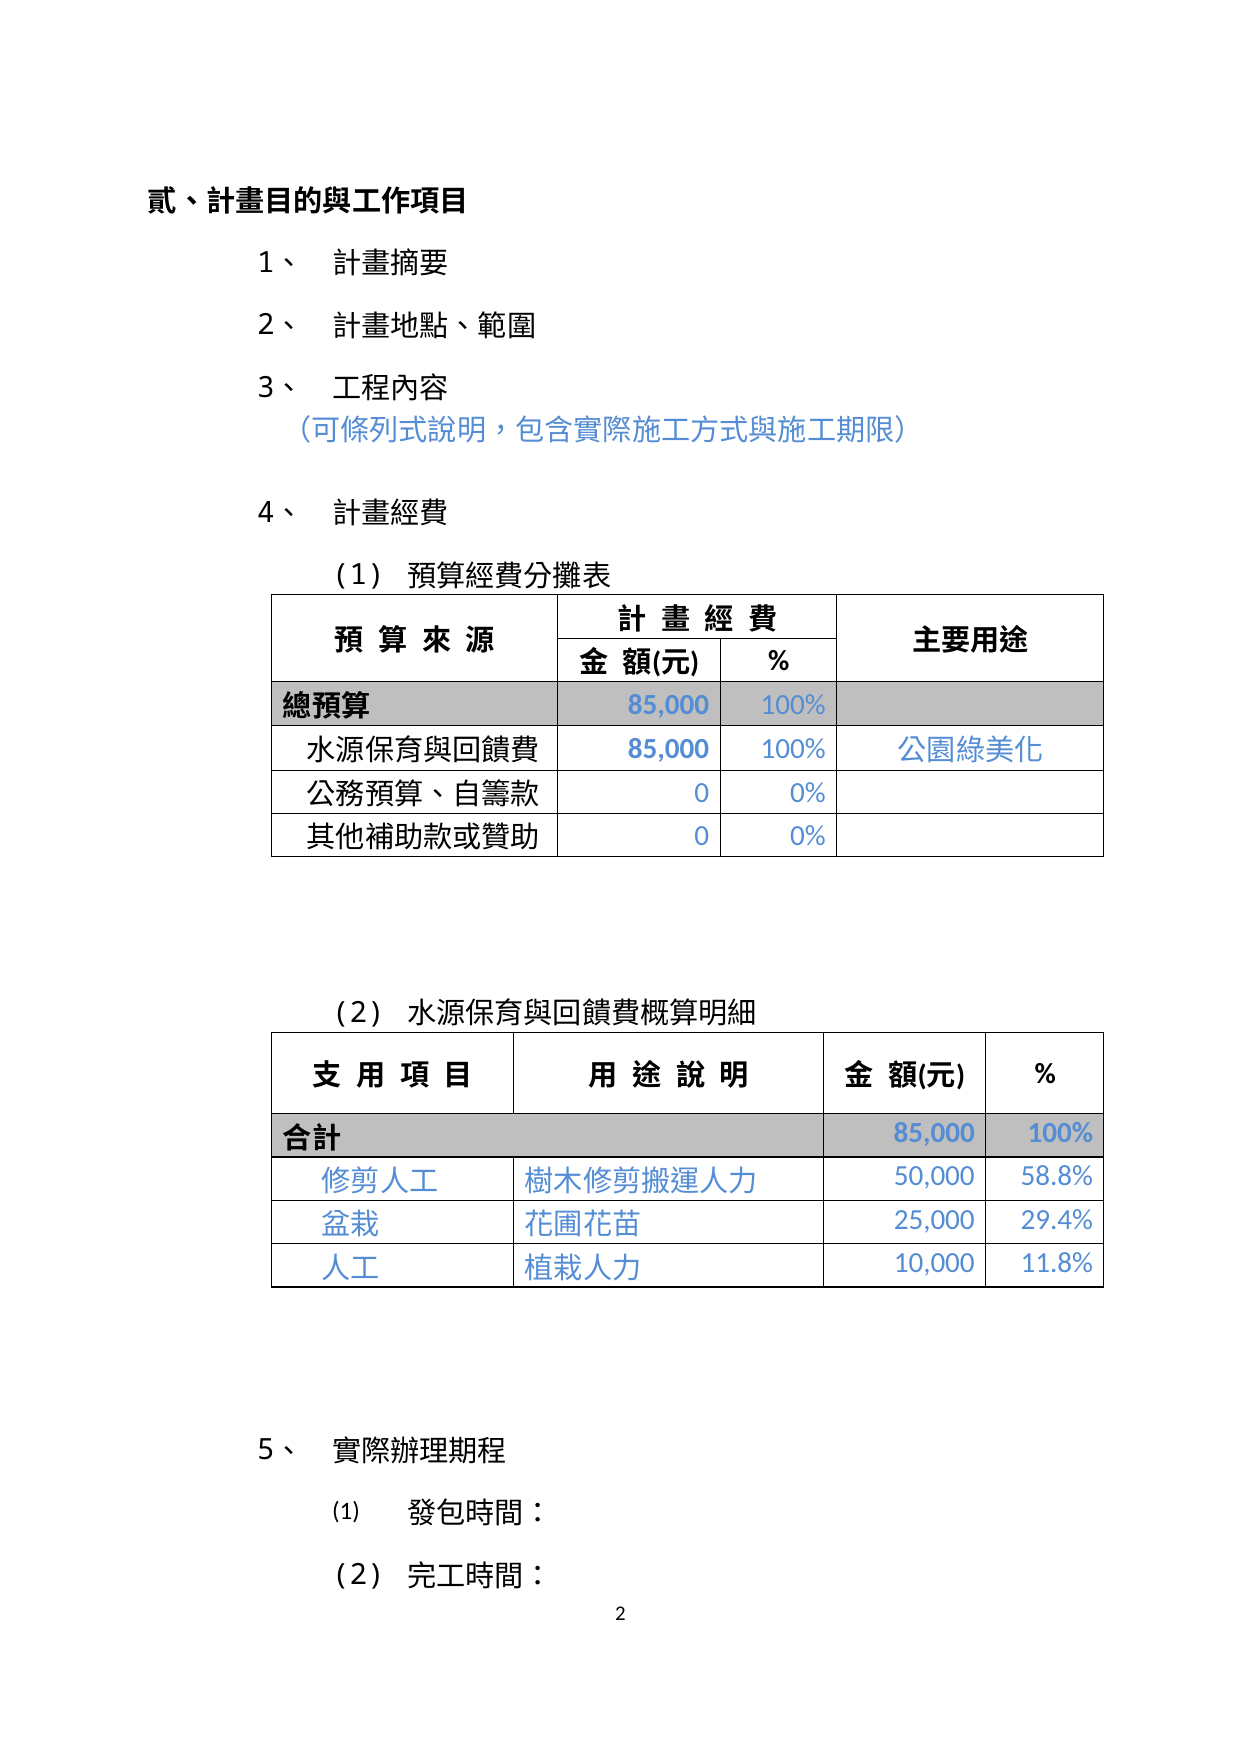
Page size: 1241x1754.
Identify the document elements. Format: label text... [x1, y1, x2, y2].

table_cell 50,000 [824, 1158, 985, 1200]
table_header 金 額(元) [824, 1033, 985, 1113]
table_cell 公務預算、自籌款 [272, 771, 557, 813]
table_cell 盆栽 [272, 1201, 513, 1243]
list 計畫經費 [257, 469, 1092, 532]
list 計畫摘要 [257, 219, 1092, 282]
table_cell % [721, 639, 836, 681]
table_header 支 用 項 目 [272, 1033, 513, 1113]
table_cell 85,000 [824, 1114, 985, 1156]
table_cell 85,000 [558, 682, 720, 725]
table_cell 金 額(元) [558, 639, 720, 681]
list 工程內容 [257, 344, 1092, 407]
list 實際辦理期程 [257, 1407, 1092, 1469]
table_cell [837, 814, 1103, 856]
table_cell 100% [721, 682, 836, 725]
list 計畫目的與工作項目 [148, 157, 1092, 219]
table_cell 水源保育與回饋費 [272, 726, 557, 769]
table_header 主要用途 [837, 595, 1103, 681]
table_cell 植栽人力 [514, 1244, 823, 1286]
table_cell 100% [721, 726, 836, 769]
table_cell [837, 682, 1103, 725]
list 發包時間： [332, 1469, 1092, 1532]
table_cell 總預算 [272, 682, 557, 725]
table_header 用 途 說 明 [514, 1033, 823, 1113]
list 完工時間： [332, 1532, 1092, 1594]
table_cell 0% [721, 814, 836, 856]
table_header % [986, 1033, 1103, 1113]
table_cell 花圃花苗 [514, 1201, 823, 1243]
table_cell [837, 771, 1103, 813]
table_cell 58.8% [986, 1158, 1103, 1200]
table_cell 公園綠美化 [837, 726, 1103, 769]
text （可條列式說明，包含實際施工方式與施工期限） [282, 407, 1092, 449]
table_cell 25,000 [824, 1201, 985, 1243]
table_cell 合計 [272, 1114, 823, 1156]
table_header 計 畫 經 費 [558, 595, 836, 637]
table_cell 0 [558, 814, 720, 856]
table_cell 0 [558, 771, 720, 813]
list 水源保育與回饋費概算明細 [332, 969, 1092, 1032]
table_cell 10,000 [824, 1244, 985, 1286]
table_header 預 算 來 源 [272, 595, 557, 681]
table_cell 0% [721, 771, 836, 813]
table_cell 100% [986, 1114, 1103, 1156]
list 預算經費分攤表 [332, 532, 1092, 594]
table_cell 29.4% [986, 1201, 1103, 1243]
table_cell 修剪人工 [272, 1158, 513, 1200]
table_cell 85,000 [558, 726, 720, 769]
table_cell 樹木修剪搬運人力 [514, 1158, 823, 1200]
table_cell 其他補助款或贊助 [272, 814, 557, 856]
table_cell 人工 [272, 1244, 513, 1286]
list 計畫地點、範圍 [257, 282, 1092, 344]
table_cell 11.8% [986, 1244, 1103, 1286]
